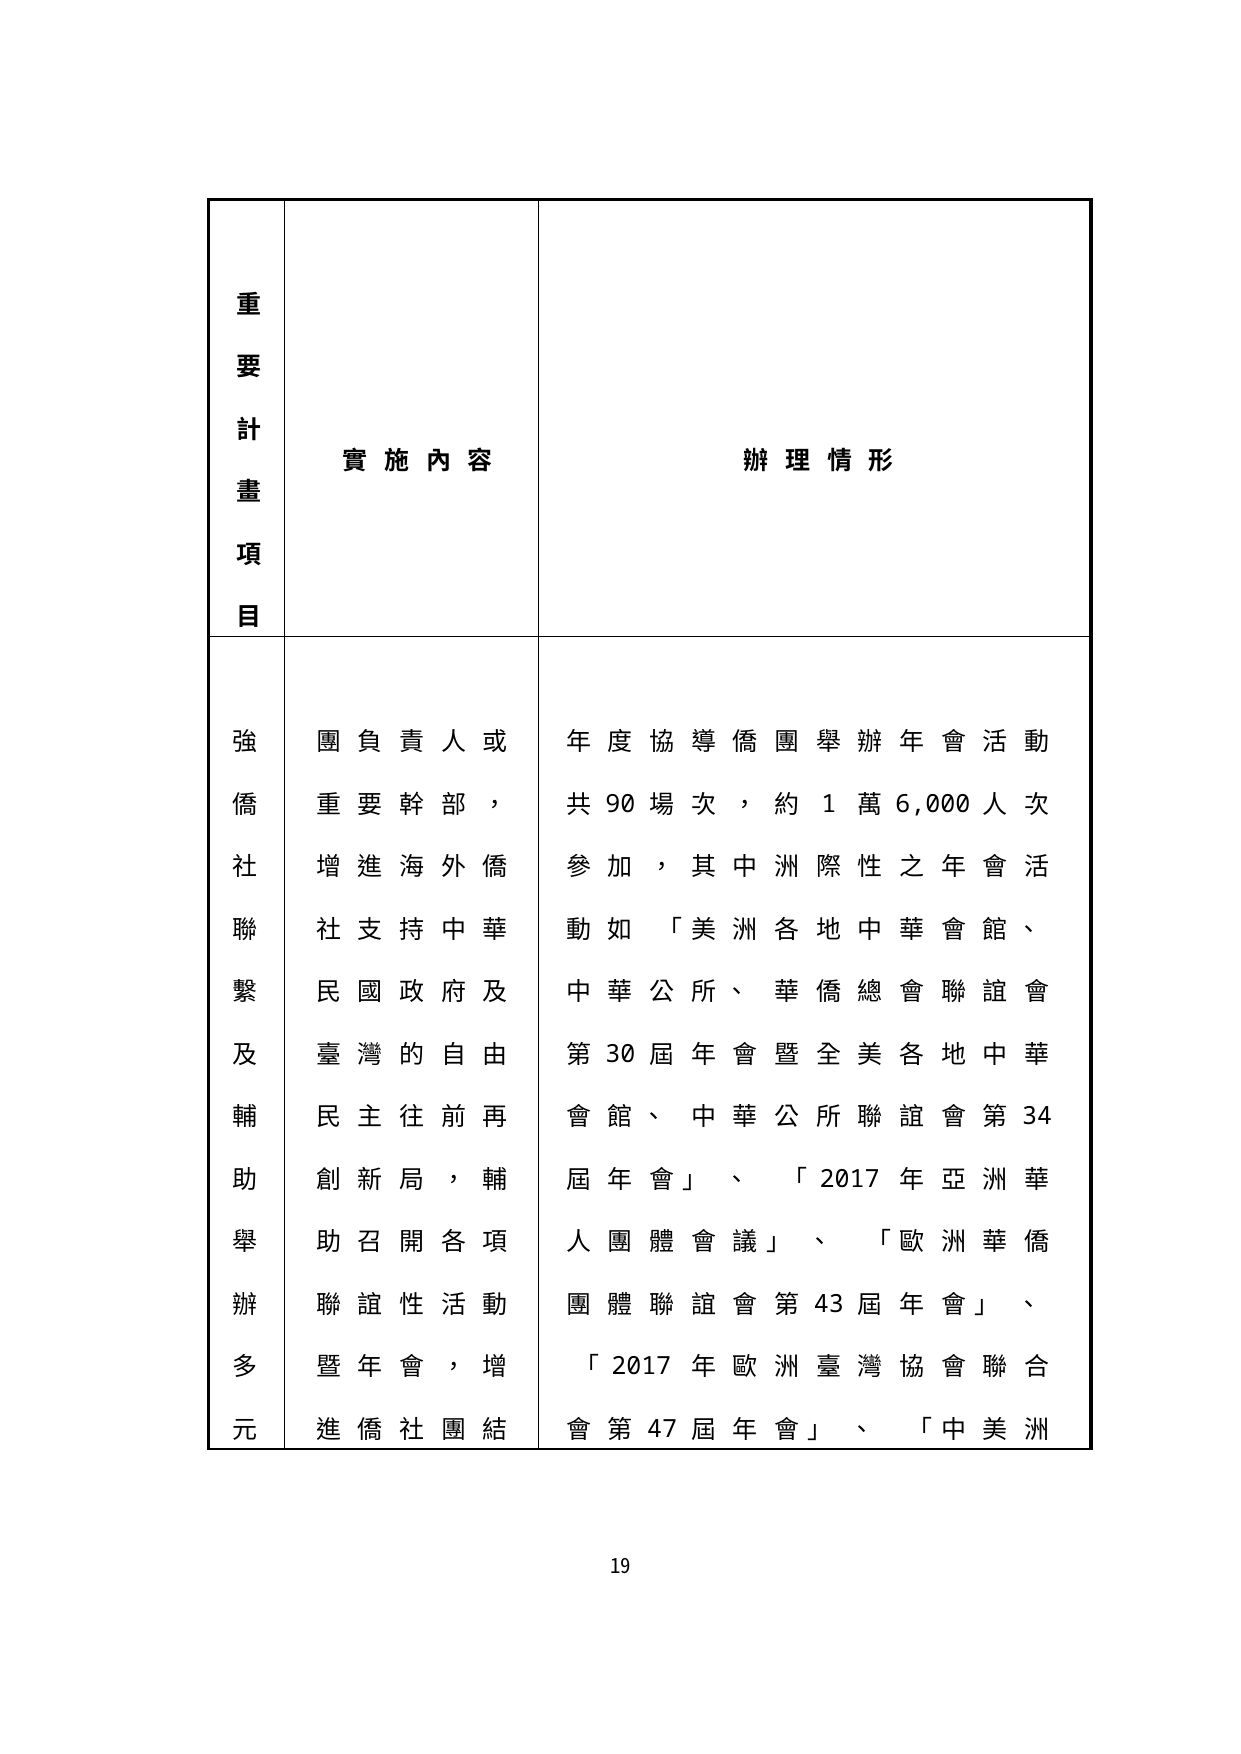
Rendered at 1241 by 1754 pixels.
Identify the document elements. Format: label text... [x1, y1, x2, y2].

table_header 實施內容 [285, 201, 538, 636]
table_header 重要計畫項目 [210, 201, 284, 636]
table_cell 團負責人或重要幹部，增進海外僑社支持中華民國政府及臺灣的自由民主往前再創新局，輔助召開各項聯誼性活動暨年會，增進僑社團結 [285, 637, 538, 1448]
table_cell 強僑社聯繫及輔助舉辦多元 [210, 637, 284, 1448]
table_header 辦理情形 [539, 201, 1089, 636]
table_cell 年度協導僑團舉辦年會活動共90場次，約1萬6,000人次參加，其中洲際性之年會活動如「美洲各地中華會館、中華公所、華僑總會聯誼會第30屆年會暨全美各地中華會館、中華公所聯誼會第34屆年會」、「2017年亞洲華人團體會議」、「歐洲華僑團體聯誼會第43屆年會」、「2017年歐洲臺灣協會聯合會第47屆年會」、「中美洲 [539, 637, 1089, 1448]
